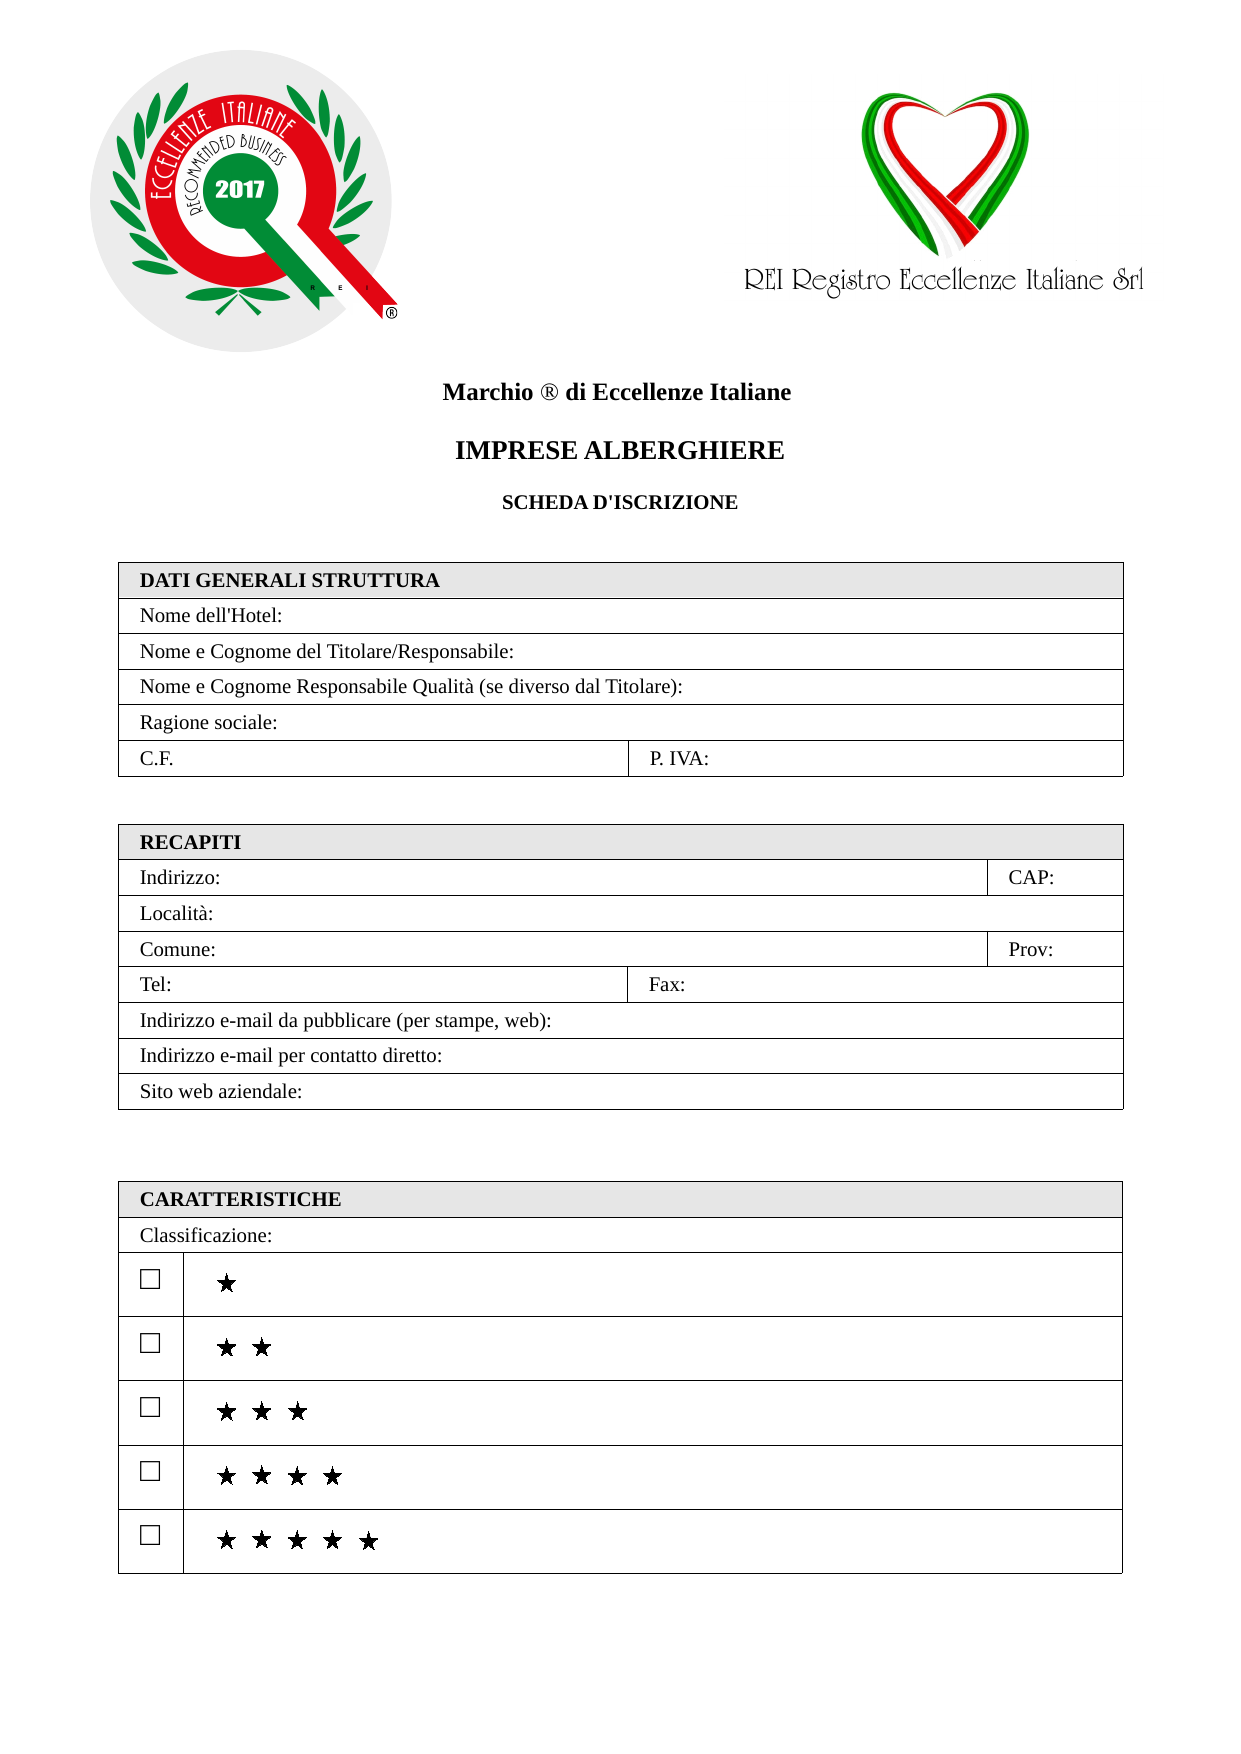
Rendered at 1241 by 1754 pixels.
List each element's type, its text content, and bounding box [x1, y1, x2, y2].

table_cell Nome e Cognome Responsabile Qualità (se diverso dal Titolare): [119, 670, 1123, 704]
table_cell □ [119, 1510, 183, 1573]
table_cell □ [119, 1317, 183, 1380]
table_cell CAP: [988, 860, 1123, 895]
table_cell □ [119, 1381, 183, 1444]
table_cell P. IVA: [629, 741, 1123, 776]
table_cell □ [119, 1446, 183, 1508]
table_cell [184, 1317, 1122, 1380]
table_cell Tel: [119, 967, 627, 1002]
table_cell Indirizzo e-mail da pubblicare (per stampe, web): [119, 1003, 1123, 1037]
table_cell Prov: [988, 932, 1123, 966]
table_header CARATTERISTICHE [119, 1182, 1122, 1217]
table_cell □ [119, 1253, 183, 1316]
table_header DATI GENERALI STRUTTURA [119, 563, 1123, 597]
table_cell Nome dell'Hotel: [119, 599, 1123, 633]
table_cell C.F. [119, 741, 628, 776]
table_cell Indirizzo: [119, 860, 987, 895]
table_cell [184, 1381, 1122, 1444]
table_cell Ragione sociale: [119, 705, 1123, 740]
table_cell Sito web aziendale: [119, 1074, 1123, 1109]
text SCHEDA D'ISCRIZIONE [118, 489, 1122, 514]
table_cell [184, 1510, 1122, 1573]
picture [90, 48, 398, 353]
table_header RECAPITI [119, 825, 1123, 859]
picture [724, 74, 1164, 301]
table_cell [184, 1446, 1122, 1508]
table_cell Località: [119, 896, 1123, 931]
table_cell Indirizzo e-mail per contatto diretto: [119, 1039, 1123, 1073]
text Marchio ® di Eccellenze Italiane IMPRESE ALBERGHIERE [118, 348, 1122, 466]
table_cell Classificazione: [119, 1218, 1122, 1252]
table_cell Fax: [628, 967, 1123, 1002]
table_cell Comune: [119, 932, 987, 966]
table_cell Nome e Cognome del Titolare/Responsabile: [119, 634, 1123, 669]
table_cell [184, 1253, 1122, 1316]
